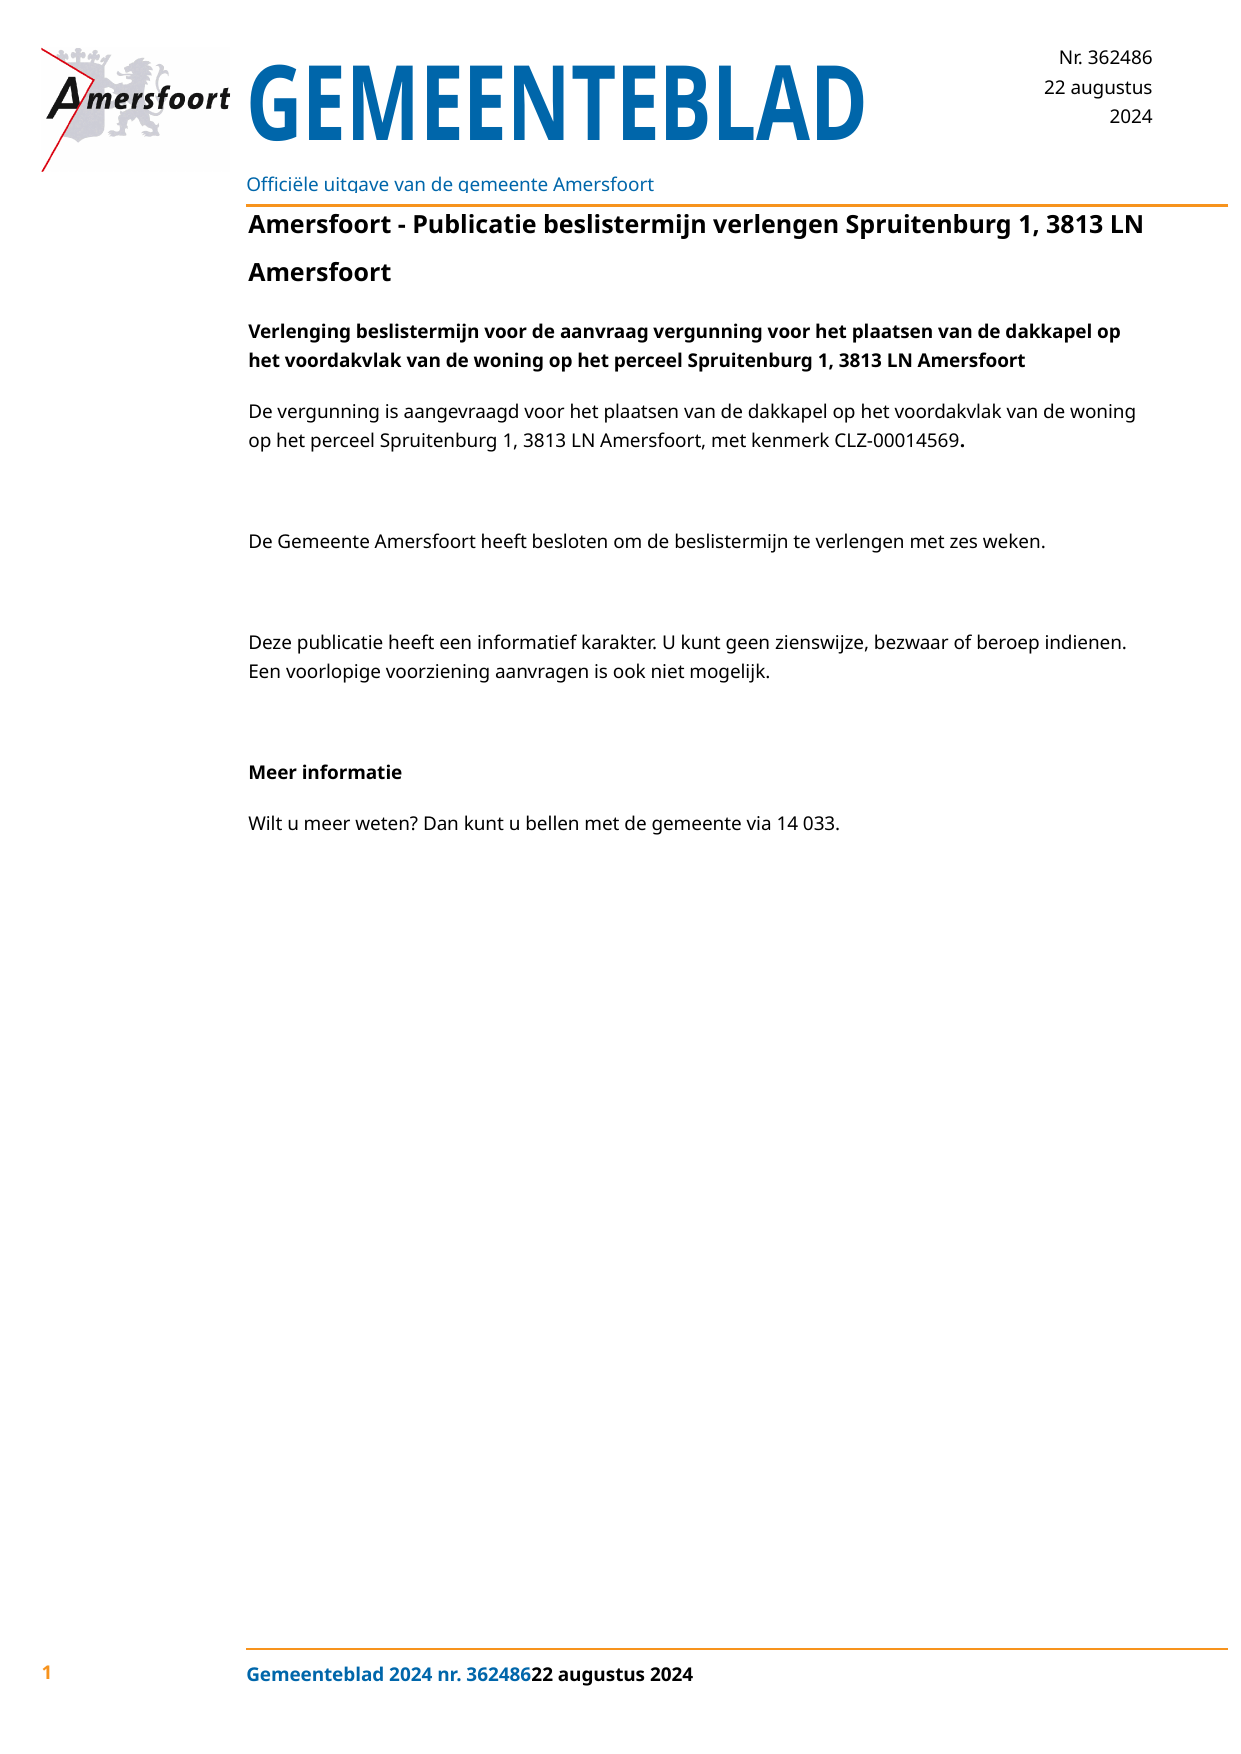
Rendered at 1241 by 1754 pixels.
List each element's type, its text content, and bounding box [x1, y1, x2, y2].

text Amersfoort - Publicatie beslistermijn verlengen Spruitenburg 1, 3813 LN Amersfoort [248, 207, 1152, 288]
picture [41, 47, 231, 172]
text Wilt u meer weten? Dan kunt u bellen met de gemeente via 14 033. [248, 810, 1152, 836]
text De vergunning is aangevraagd voor het plaatsen van de dakkapel op het voordakvlak van de woning op het perceel Spruitenburg 1, 3813 LN Amersfoort, met kenmerk CLZ-00014569. [248, 398, 1152, 453]
text Deze publicatie heeft een informatief karakter. U kunt geen zienswijze, bezwaar of beroep indienen. Een voorlopige voorziening aanvragen is ook niet mogelijk. [248, 629, 1152, 684]
text De Gemeente Amersfoort heeft besloten om de beslistermijn te verlengen met zes weken. [248, 528, 1152, 554]
text Meer informatie [248, 759, 1152, 785]
text Verlenging beslistermijn voor de aanvraag vergunning voor het plaatsen van de dakkapel op het voordakvlak van de woning op het perceel Spruitenburg 1, 3813 LN Amersfoort [248, 318, 1152, 373]
